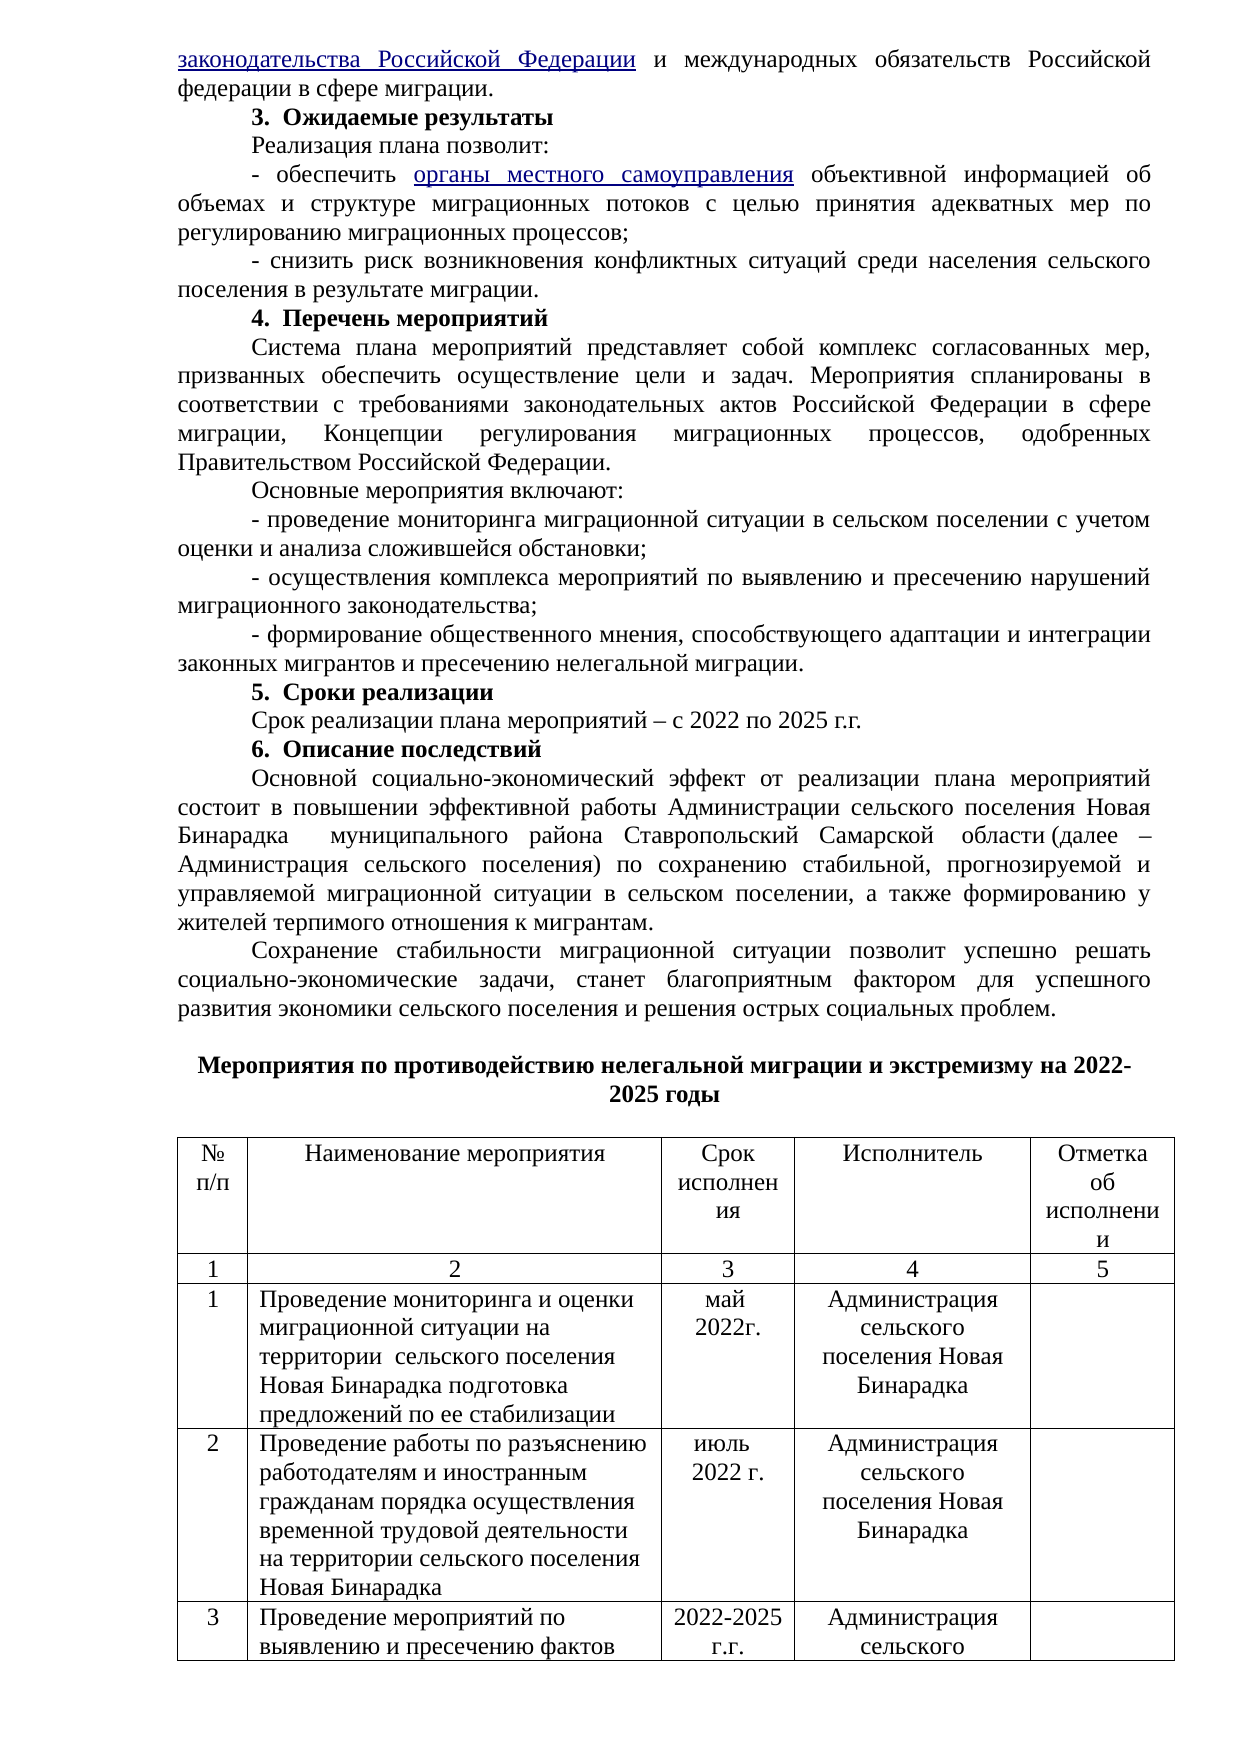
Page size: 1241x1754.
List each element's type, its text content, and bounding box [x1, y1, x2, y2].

table_cell [1031, 1284, 1174, 1427]
text Сохранение стабильности миграционной ситуации позволит успешно решать социально-экономические задачи, станет благоприятным фактором для успешного развития экономики сельского поселения и решения острых социальных проблем. [177, 936, 1152, 1022]
text - проведение мониторинга миграционной ситуации в сельском поселении с учетом оценки и анализа сложившейся обстановки; [177, 504, 1152, 562]
table_cell 2 [178, 1429, 247, 1601]
table_cell Проведение мероприятий по выявлению и пресечению фактов [248, 1602, 661, 1659]
table_cell [1031, 1429, 1174, 1601]
table_cell 5 [1031, 1254, 1174, 1283]
text Основной социально-экономический эффект от реализации плана мероприятий состоит в повышении эффективной работы Администрации сельского поселения Новая Бинарадка муниципального района Ставропольский Самарской области (далее – Администрация сельского поселения) по сохранению стабильной, прогнозируемой и управляемой миграционной ситуации в сельском поселении, а также формированию у жителей терпимого отношения к мигрантам. [177, 763, 1152, 936]
text Основные мероприятия включают: [177, 476, 1152, 504]
table_cell Администрация сельского поселения Новая Бинарадка [795, 1429, 1030, 1601]
text - осуществления комплекса мероприятий по выявлению и пресечению нарушений миграционного законодательства; [177, 562, 1152, 619]
table_cell Администрация сельского поселения Новая Бинарадка [795, 1284, 1030, 1427]
table_cell 2022-2025 г.г. [662, 1602, 794, 1659]
table_cell 1 [178, 1254, 247, 1283]
table_cell 4 [795, 1254, 1030, 1283]
text 3. Ожидаемые результаты [177, 102, 1152, 131]
table_header Отметка об исполнении [1031, 1138, 1174, 1253]
table_header № п/п [178, 1138, 247, 1253]
table_header Наименование мероприятия [248, 1138, 661, 1253]
table_cell [1031, 1602, 1174, 1659]
text Срок реализации плана мероприятий – с 2022 по 2025 г.г. [177, 706, 1152, 734]
text 6. Описание последствий [177, 734, 1152, 763]
table_cell Проведение мониторинга и оценки миграционной ситуации на территории сельского поселения Новая Бинарадка подготовка предложений по ее стабилизации [248, 1284, 661, 1427]
table_cell июль 2022 г. [662, 1429, 794, 1601]
text Реализация плана позволит: [177, 131, 1152, 159]
table_cell 3 [178, 1602, 247, 1659]
text - снизить риск возникновения конфликтных ситуаций среди населения сельского поселения в результате миграции. [177, 246, 1152, 303]
table_header Исполнитель [795, 1138, 1030, 1253]
text - формирование общественного мнения, способствующего адаптации и интеграции законных мигрантов и пресечению нелегальной миграции. [177, 619, 1152, 677]
text - обеспечить органы местного самоуправления объективной информацией об объемах и структуре миграционных потоков с целью принятия адекватных мер по регулированию миграционных процессов; [177, 159, 1152, 246]
table_cell 2 [248, 1254, 661, 1283]
table_header Срок исполнения [662, 1138, 794, 1253]
table_cell май 2022г. [662, 1284, 794, 1427]
table_cell 1 [178, 1284, 247, 1427]
table_cell Проведение работы по разъяснению работодателям и иностранным гражданам порядка осуществления временной трудовой деятельности на территории сельского поселения Новая Бинарадка [248, 1429, 661, 1601]
text законодательства Российской Федерации и международных обязательств Российской федерации в сфере миграции. [177, 44, 1152, 102]
text Мероприятия по противодействию нелегальной миграции и экстремизму на 2022-2025 годы [177, 1051, 1152, 1108]
table_cell Администрация сельского [795, 1602, 1030, 1659]
text 5. Сроки реализации [177, 677, 1152, 706]
text Система плана мероприятий представляет собой комплекс согласованных мер, призванных обеспечить осуществление цели и задач. Мероприятия спланированы в соответствии с требованиями законодательных актов Российской Федерации в сфере миграции, Концепции регулирования миграционных процессов, одобренных Правительством Российской Федерации. [177, 332, 1152, 476]
table_cell 3 [662, 1254, 794, 1283]
text 4. Перечень мероприятий [177, 303, 1152, 332]
